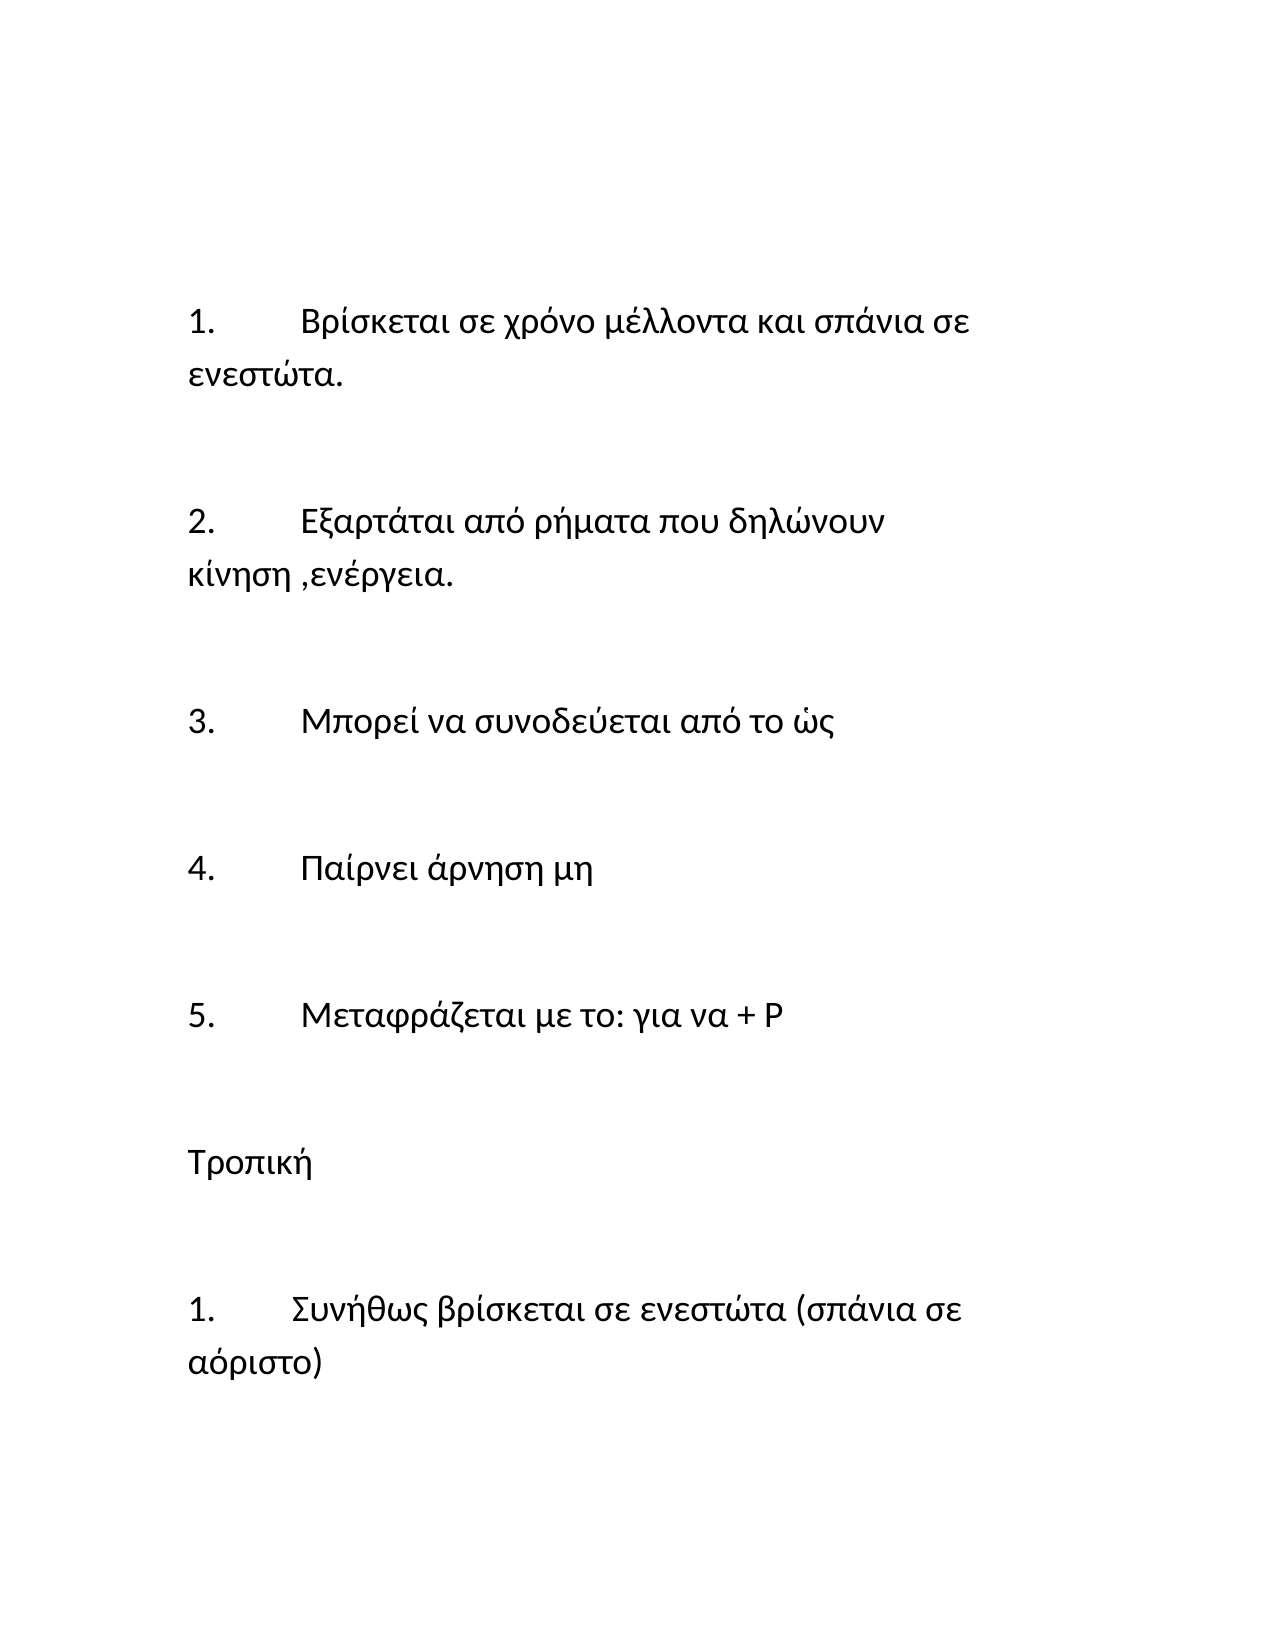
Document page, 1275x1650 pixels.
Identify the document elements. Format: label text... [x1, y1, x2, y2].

text Τροπική [187, 1138, 1087, 1184]
text 3. Μπορεί να συνοδεύεται από το ὡς [187, 697, 1087, 742]
text 4. Παίρνει άρνηση μη [187, 844, 1087, 889]
text 5. Μεταφράζεται με το: για να + Ρ [187, 991, 1087, 1037]
text 2. Εξαρτάται από ρήματα που δηλώνουν κίνηση ,ενέργεια. [187, 497, 1087, 595]
text 1. Συνήθως βρίσκεται σε ενεστώτα (σπάνια σε αόριστο) [187, 1285, 1087, 1383]
text 1. Βρίσκεται σε χρόνο μέλλοντα και σπάνια σε ενεστώτα. [187, 297, 1087, 396]
